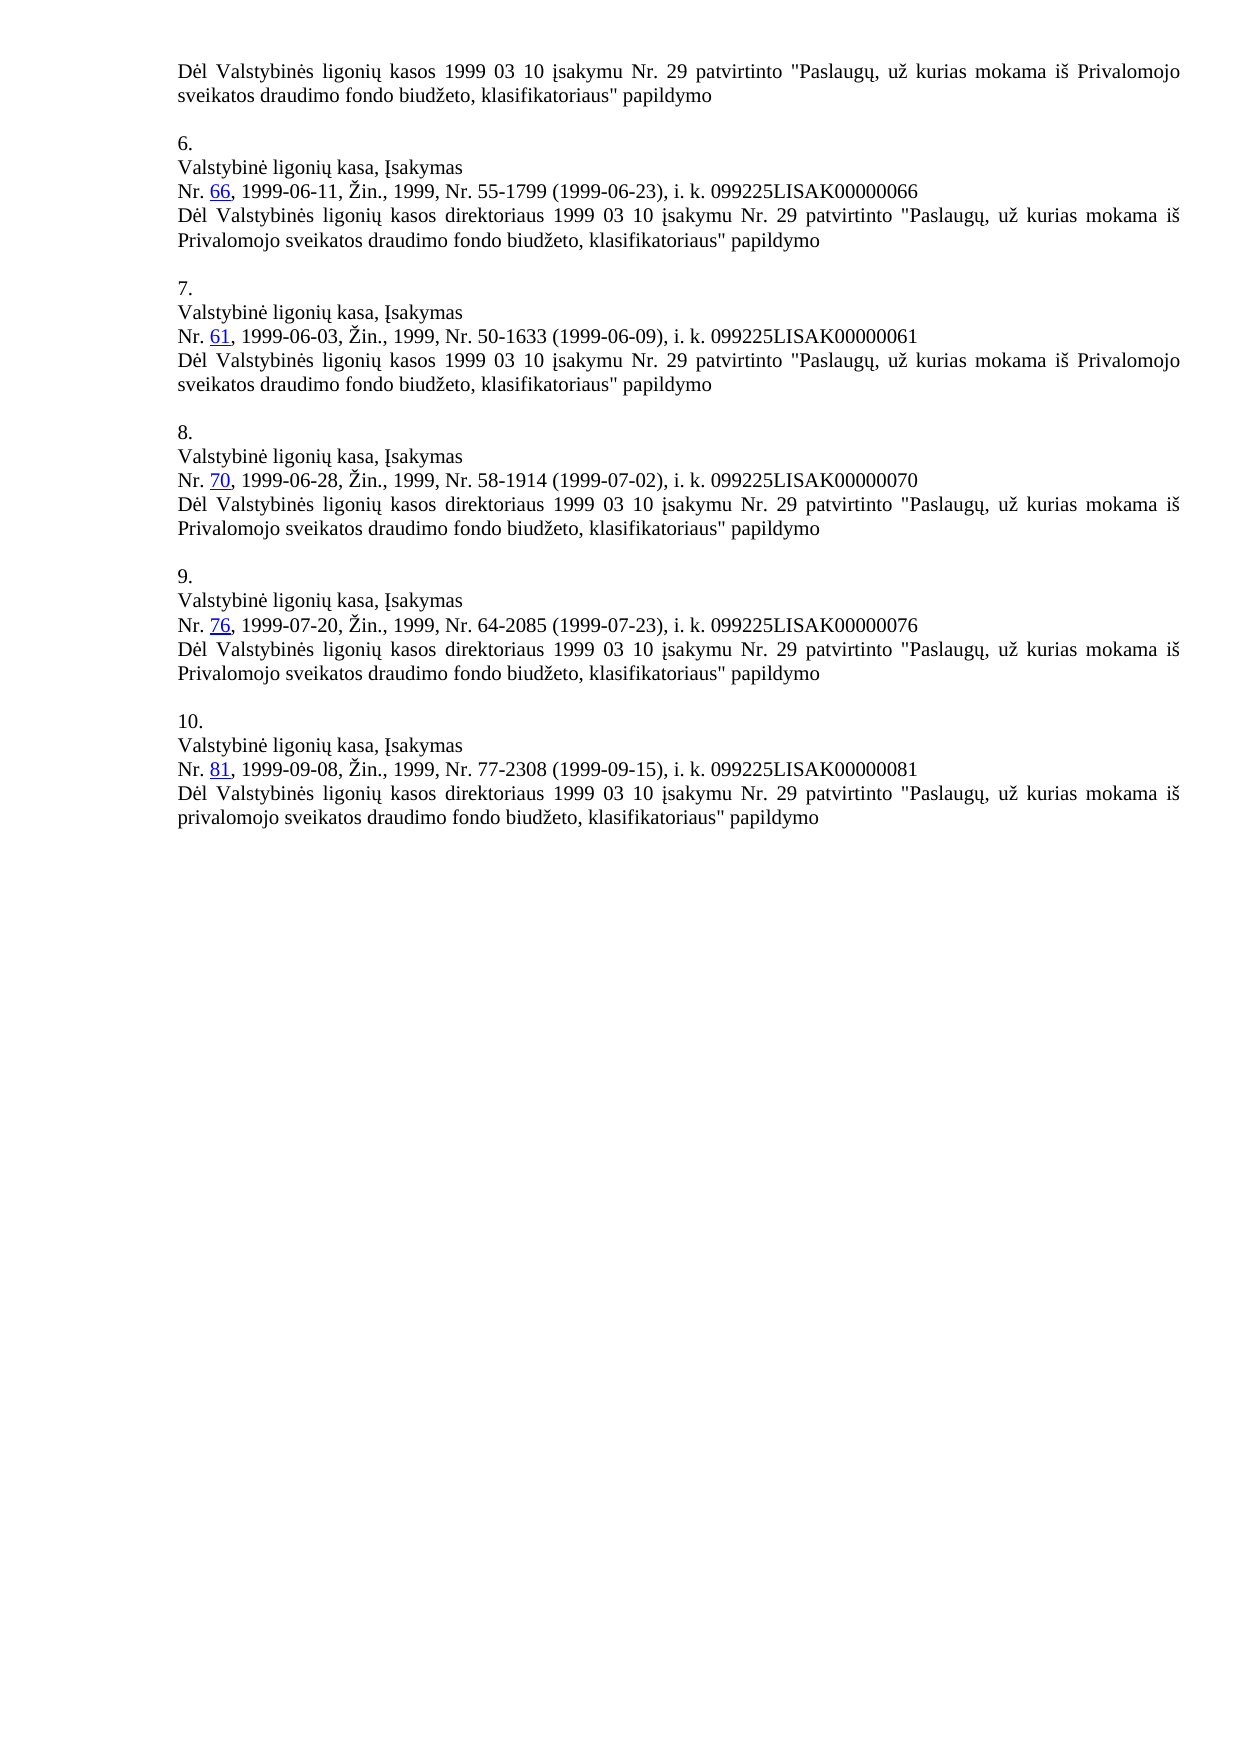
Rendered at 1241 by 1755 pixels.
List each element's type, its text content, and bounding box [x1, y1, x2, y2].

text Valstybinė ligonių kasa, Įsakymas [177, 588, 1181, 612]
text Dėl Valstybinės ligonių kasos direktoriaus 1999 03 10 įsakymu Nr. 29 patvirtinto "Paslaugų, už kurias mokama iš Privalomojo sveikatos draudimo fondo biudžeto, klasifikatoriaus" papildymo [177, 637, 1181, 685]
text Nr. 61, 1999-06-03, Žin., 1999, Nr. 50-1633 (1999-06-09), i. k. 099225LISAK00000061 [177, 324, 1181, 348]
text Dėl Valstybinės ligonių kasos direktoriaus 1999 03 10 įsakymu Nr. 29 patvirtinto "Paslaugų, už kurias mokama iš privalomojo sveikatos draudimo fondo biudžeto, klasifikatoriaus" papildymo [177, 781, 1181, 829]
text 8. [177, 420, 1181, 444]
text Dėl Valstybinės ligonių kasos direktoriaus 1999 03 10 įsakymu Nr. 29 patvirtinto "Paslaugų, už kurias mokama iš Privalomojo sveikatos draudimo fondo biudžeto, klasifikatoriaus" papildymo [177, 492, 1181, 540]
text 6. [177, 131, 1181, 155]
text Dėl Valstybinės ligonių kasos 1999 03 10 įsakymu Nr. 29 patvirtinto "Paslaugų, už kurias mokama iš Privalomojo sveikatos draudimo fondo biudžeto, klasifikatoriaus" papildymo [177, 59, 1181, 107]
text 10. [177, 709, 1181, 733]
text Nr. 81, 1999-09-08, Žin., 1999, Nr. 77-2308 (1999-09-15), i. k. 099225LISAK00000081 [177, 757, 1181, 781]
text 9. [177, 564, 1181, 588]
text Dėl Valstybinės ligonių kasos 1999 03 10 įsakymu Nr. 29 patvirtinto "Paslaugų, už kurias mokama iš Privalomojo sveikatos draudimo fondo biudžeto, klasifikatoriaus" papildymo [177, 348, 1181, 396]
text Nr. 70, 1999-06-28, Žin., 1999, Nr. 58-1914 (1999-07-02), i. k. 099225LISAK00000070 [177, 468, 1181, 492]
text Nr. 66, 1999-06-11, Žin., 1999, Nr. 55-1799 (1999-06-23), i. k. 099225LISAK00000066 [177, 179, 1181, 203]
text Nr. 76, 1999-07-20, Žin., 1999, Nr. 64-2085 (1999-07-23), i. k. 099225LISAK00000076 [177, 612, 1181, 637]
text Valstybinė ligonių kasa, Įsakymas [177, 444, 1181, 468]
text 7. [177, 276, 1181, 300]
text Valstybinė ligonių kasa, Įsakymas [177, 155, 1181, 179]
text Valstybinė ligonių kasa, Įsakymas [177, 733, 1181, 757]
text Valstybinė ligonių kasa, Įsakymas [177, 300, 1181, 324]
text Dėl Valstybinės ligonių kasos direktoriaus 1999 03 10 įsakymu Nr. 29 patvirtinto "Paslaugų, už kurias mokama iš Privalomojo sveikatos draudimo fondo biudžeto, klasifikatoriaus" papildymo [177, 203, 1181, 252]
